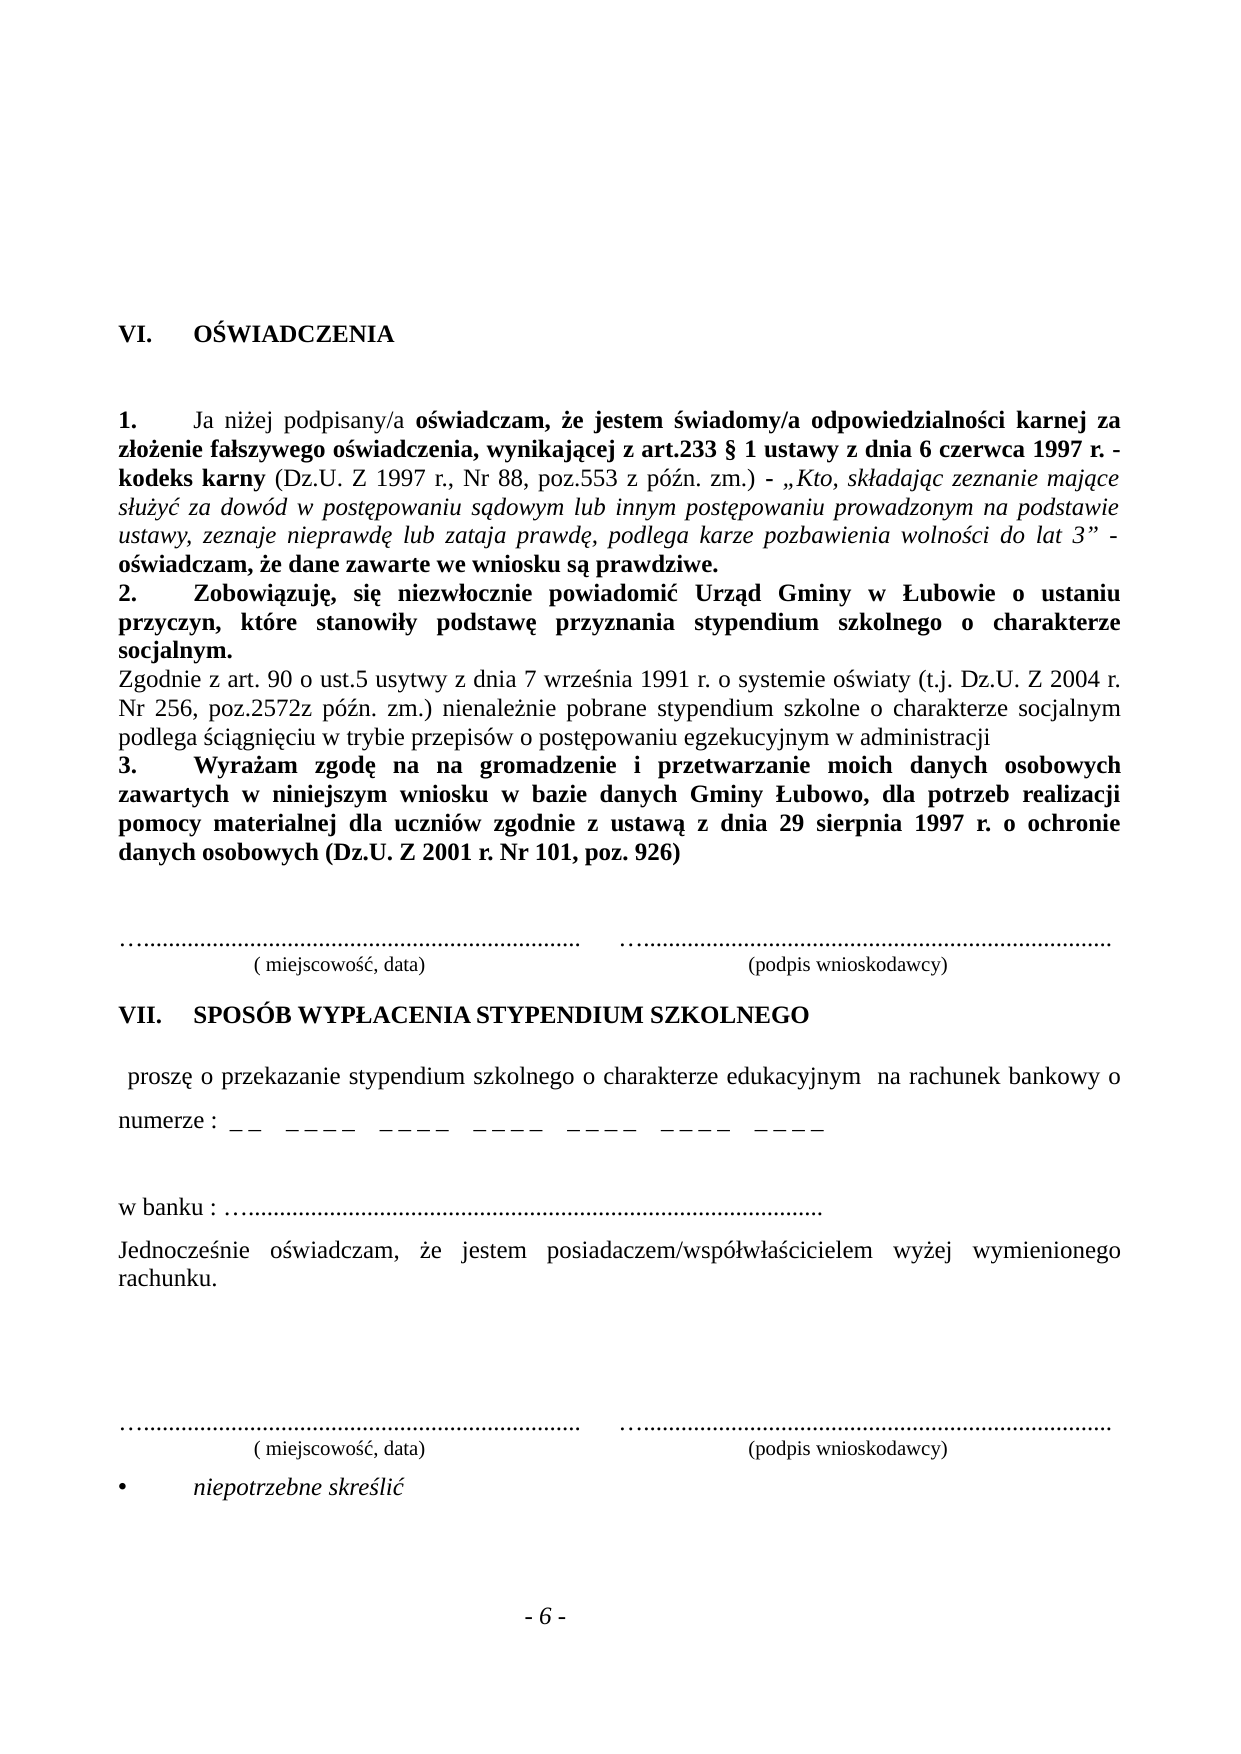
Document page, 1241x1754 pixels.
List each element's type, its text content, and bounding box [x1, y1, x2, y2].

list niepotrzebne skreślić [118, 1472, 1122, 1501]
list Wyrażam zgodę na na gromadzenie i przetwarzanie moich danych osobowych zawartych w niniejszym wniosku w bazie danych Gminy Łubowo, dla potrzeb realizacji pomocy materialnej dla uczniów zgodnie z ustawą z dnia 29 sierpnia 1997 r. o ochronie danych osobowych (Dz.U. Z 2001 r. Nr 101, poz. 926) [118, 751, 1122, 866]
text ( miejscowość, data) (podpis wnioskodawcy) [118, 1436, 1122, 1460]
text ( miejscowość, data) (podpis wnioskodawcy) [118, 952, 1122, 976]
text …...................................................................... …........................................................................... [118, 923, 1122, 952]
list Zgodnie z art. 90 o ust.5 usytwy z dnia 7 września 1991 r. o systemie oświaty (t.j. Dz.U. Z 2004 r. Nr 256, poz.2572z późn. zm.) nienależnie pobrane stypendium szkolne o charakterze socjalnym podlega ściągnięciu w trybie przepisów o postępowaniu egzekucyjnym w administracji [118, 664, 1122, 751]
text w banku : …............................................................................................ [118, 1192, 1122, 1220]
list Ja niżej podpisany/a oświadczam, że jestem świadomy/a odpowiedzialności karnej za złożenie fałszywego oświadczenia, wynikającej z art.233 § 1 ustawy z dnia 6 czerwca 1997 r. - kodeks karny (Dz.U. Z 1997 r., Nr 88, poz.553 z późn. zm.) - „Kto, składając zeznanie mające służyć za dowód w postępowaniu sądowym lub innym postępowaniu prowadzonym na podstawie ustawy, zeznaje nieprawdę lub zataja prawdę, podlega karze pozbawienia wolności do lat 3” - oświadczam, że dane zawarte we wniosku są prawdziwe. [118, 406, 1122, 578]
list Zobowiązuję, się niezwłocznie powiadomić Urząd Gminy w Łubowie o ustaniu przyczyn, które stanowiły podstawę przyznania stypendium szkolnego o charakterze socjalnym. [118, 578, 1122, 664]
list OŚWIADCZENIA [118, 319, 1122, 348]
text …...................................................................... …........................................................................... [118, 1407, 1122, 1436]
list SPOSÓB WYPŁACENIA STYPENDIUM SZKOLNEGO [118, 1000, 1122, 1029]
text proszę o przekazanie stypendium szkolnego o charakterze edukacyjnym na rachunek bankowy o numerze : _ _ _ _ _ _ _ _ _ _ _ _ _ _ _ _ _ _ _ _ _ _ _ _ _ _ [118, 1057, 1122, 1134]
text Jednocześnie oświadczam, że jestem posiadaczem/współwłaścicielem wyżej wymienionego rachunku. [118, 1235, 1122, 1292]
text - 6 - [118, 1601, 1122, 1630]
